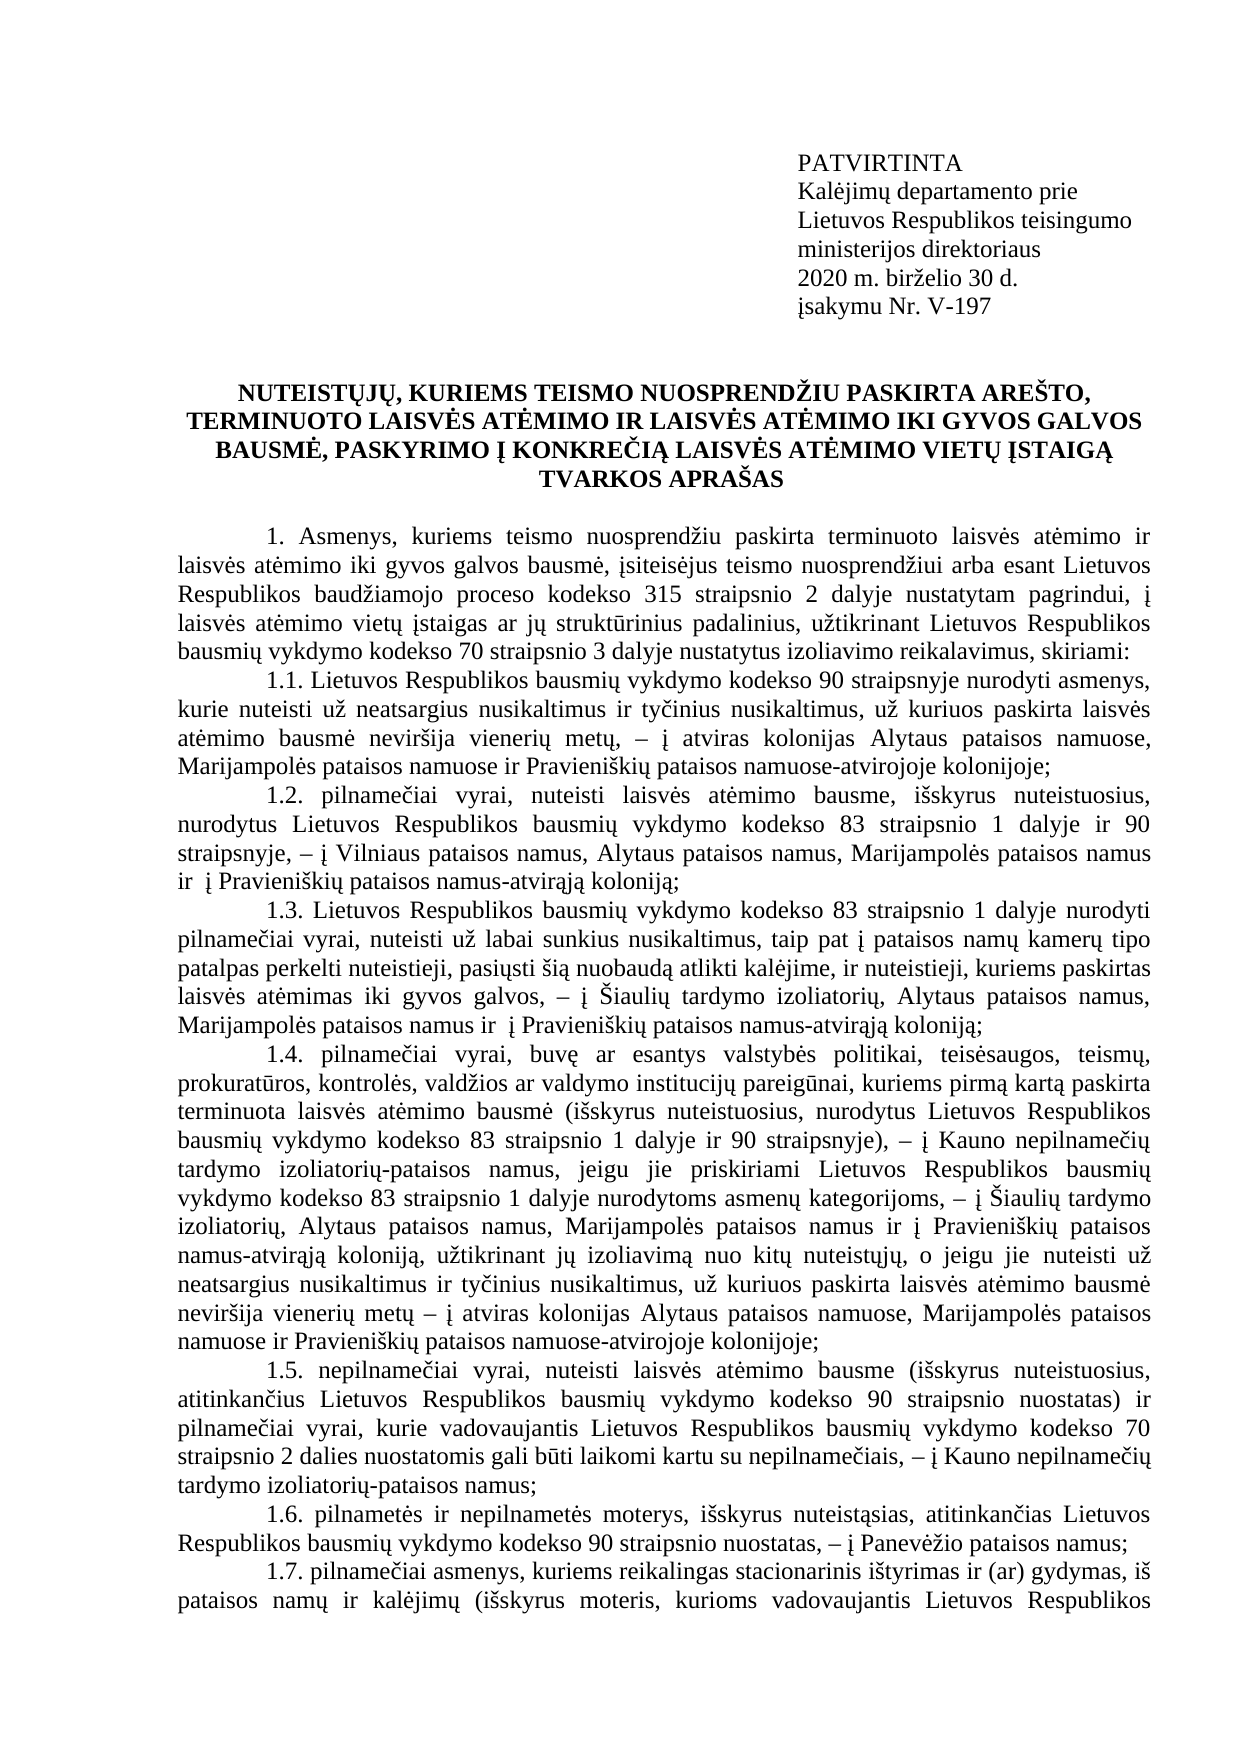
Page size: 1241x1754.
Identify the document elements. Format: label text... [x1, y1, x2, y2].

text įsakymu Nr. V-197 [797, 291, 1152, 320]
text 1.7. pilnamečiai asmenys, kuriems reikalingas stacionarinis ištyrimas ir (ar) gydymas, iš pataisos namų ir kalėjimų (išskyrus moteris, kurioms vadovaujantis Lietuvos Respublikos [177, 1556, 1152, 1614]
text Kalėjimų departamento prie [797, 176, 1152, 205]
text 1.5. nepilnamečiai vyrai, nuteisti laisvės atėmimo bausme (išskyrus nuteistuosius, atitinkančius Lietuvos Respublikos bausmių vykdymo kodekso 90 straipsnio nuostatas) ir pilnamečiai vyrai, kurie vadovaujantis Lietuvos Respublikos bausmių vykdymo kodekso 70 straipsnio 2 dalies nuostatomis gali būti laikomi kartu su nepilnamečiais, – į Kauno nepilnamečių tardymo izoliatorių-pataisos namus; [177, 1355, 1152, 1499]
text 1.6. pilnametės ir nepilnametės moterys, išskyrus nuteistąsias, atitinkančias Lietuvos Respublikos bausmių vykdymo kodekso 90 straipsnio nuostatas, – į Panevėžio pataisos namus; [177, 1499, 1152, 1556]
text 1.3. Lietuvos Respublikos bausmių vykdymo kodekso 83 straipsnio 1 dalyje nurodyti pilnamečiai vyrai, nuteisti už labai sunkius nusikaltimus, taip pat į pataisos namų kamerų tipo patalpas perkelti nuteistieji, pasiųsti šią nuobaudą atlikti kalėjime, ir nuteistieji, kuriems paskirtas laisvės atėmimas iki gyvos galvos, – į Šiaulių tardymo izoliatorių, Alytaus pataisos namus, Marijampolės pataisos namus ir į Pravieniškių pataisos namus-atvirąją koloniją; [177, 895, 1152, 1039]
text ministerijos direktoriaus [797, 234, 1152, 263]
text 2020 m. birželio 30 d. [797, 263, 1152, 291]
text Lietuvos Respublikos teisingumo [797, 205, 1152, 234]
text PATVIRTINTA [797, 148, 1152, 176]
text 1.1. Lietuvos Respublikos bausmių vykdymo kodekso 90 straipsnyje nurodyti asmenys, kurie nuteisti už neatsargius nusikaltimus ir tyčinius nusikaltimus, už kuriuos paskirta laisvės atėmimo bausmė neviršija vienerių metų, – į atviras kolonijas Alytaus pataisos namuose, Marijampolės pataisos namuose ir Pravieniškių pataisos namuose-atvirojoje kolonijoje; [177, 665, 1152, 780]
text 1. Asmenys, kuriems teismo nuosprendžiu paskirta terminuoto laisvės atėmimo ir laisvės atėmimo iki gyvos galvos bausmė, įsiteisėjus teismo nuosprendžiui arba esant Lietuvos Respublikos baudžiamojo proceso kodekso 315 straipsnio 2 dalyje nustatytam pagrindui, į laisvės atėmimo vietų įstaigas ar jų struktūrinius padalinius, užtikrinant Lietuvos Respublikos bausmių vykdymo kodekso 70 straipsnio 3 dalyje nustatytus izoliavimo reikalavimus, skiriami: [177, 521, 1152, 665]
text NUTEISTŲJŲ, KURIEMS TEISMO NUOSPRENDŽIU PASKIRTA AREŠTO, TERMINUOTO LAISVĖS ATĖMIMO IR LAISVĖS ATĖMIMO IKI GYVOS GALVOS BAUSMĖ, PASKYRIMO Į KONKREČIĄ LAISVĖS ATĖMIMO VIETŲ ĮSTAIGĄ TVARKOS APRAŠAS [177, 378, 1152, 493]
text 1.4. pilnamečiai vyrai, buvę ar esantys valstybės politikai, teisėsaugos, teismų, prokuratūros, kontrolės, valdžios ar valdymo institucijų pareigūnai, kuriems pirmą kartą paskirta terminuota laisvės atėmimo bausmė (išskyrus nuteistuosius, nurodytus Lietuvos Respublikos bausmių vykdymo kodekso 83 straipsnio 1 dalyje ir 90 straipsnyje), – į Kauno nepilnamečių tardymo izoliatorių-pataisos namus, jeigu jie priskiriami Lietuvos Respublikos bausmių vykdymo kodekso 83 straipsnio 1 dalyje nurodytoms asmenų kategorijoms, – į Šiaulių tardymo izoliatorių, Alytaus pataisos namus, Marijampolės pataisos namus ir į Pravieniškių pataisos namus-atvirąją koloniją, užtikrinant jų izoliavimą nuo kitų nuteistųjų, o jeigu jie nuteisti už neatsargius nusikaltimus ir tyčinius nusikaltimus, už kuriuos paskirta laisvės atėmimo bausmė neviršija vienerių metų – į atviras kolonijas Alytaus pataisos namuose, Marijampolės pataisos namuose ir Pravieniškių pataisos namuose-atvirojoje kolonijoje; [177, 1039, 1152, 1355]
text 1.2. pilnamečiai vyrai, nuteisti laisvės atėmimo bausme, išskyrus nuteistuosius, nurodytus Lietuvos Respublikos bausmių vykdymo kodekso 83 straipsnio 1 dalyje ir 90 straipsnyje, – į Vilniaus pataisos namus, Alytaus pataisos namus, Marijampolės pataisos namus ir į Pravieniškių pataisos namus-atvirąją koloniją; [177, 780, 1152, 895]
